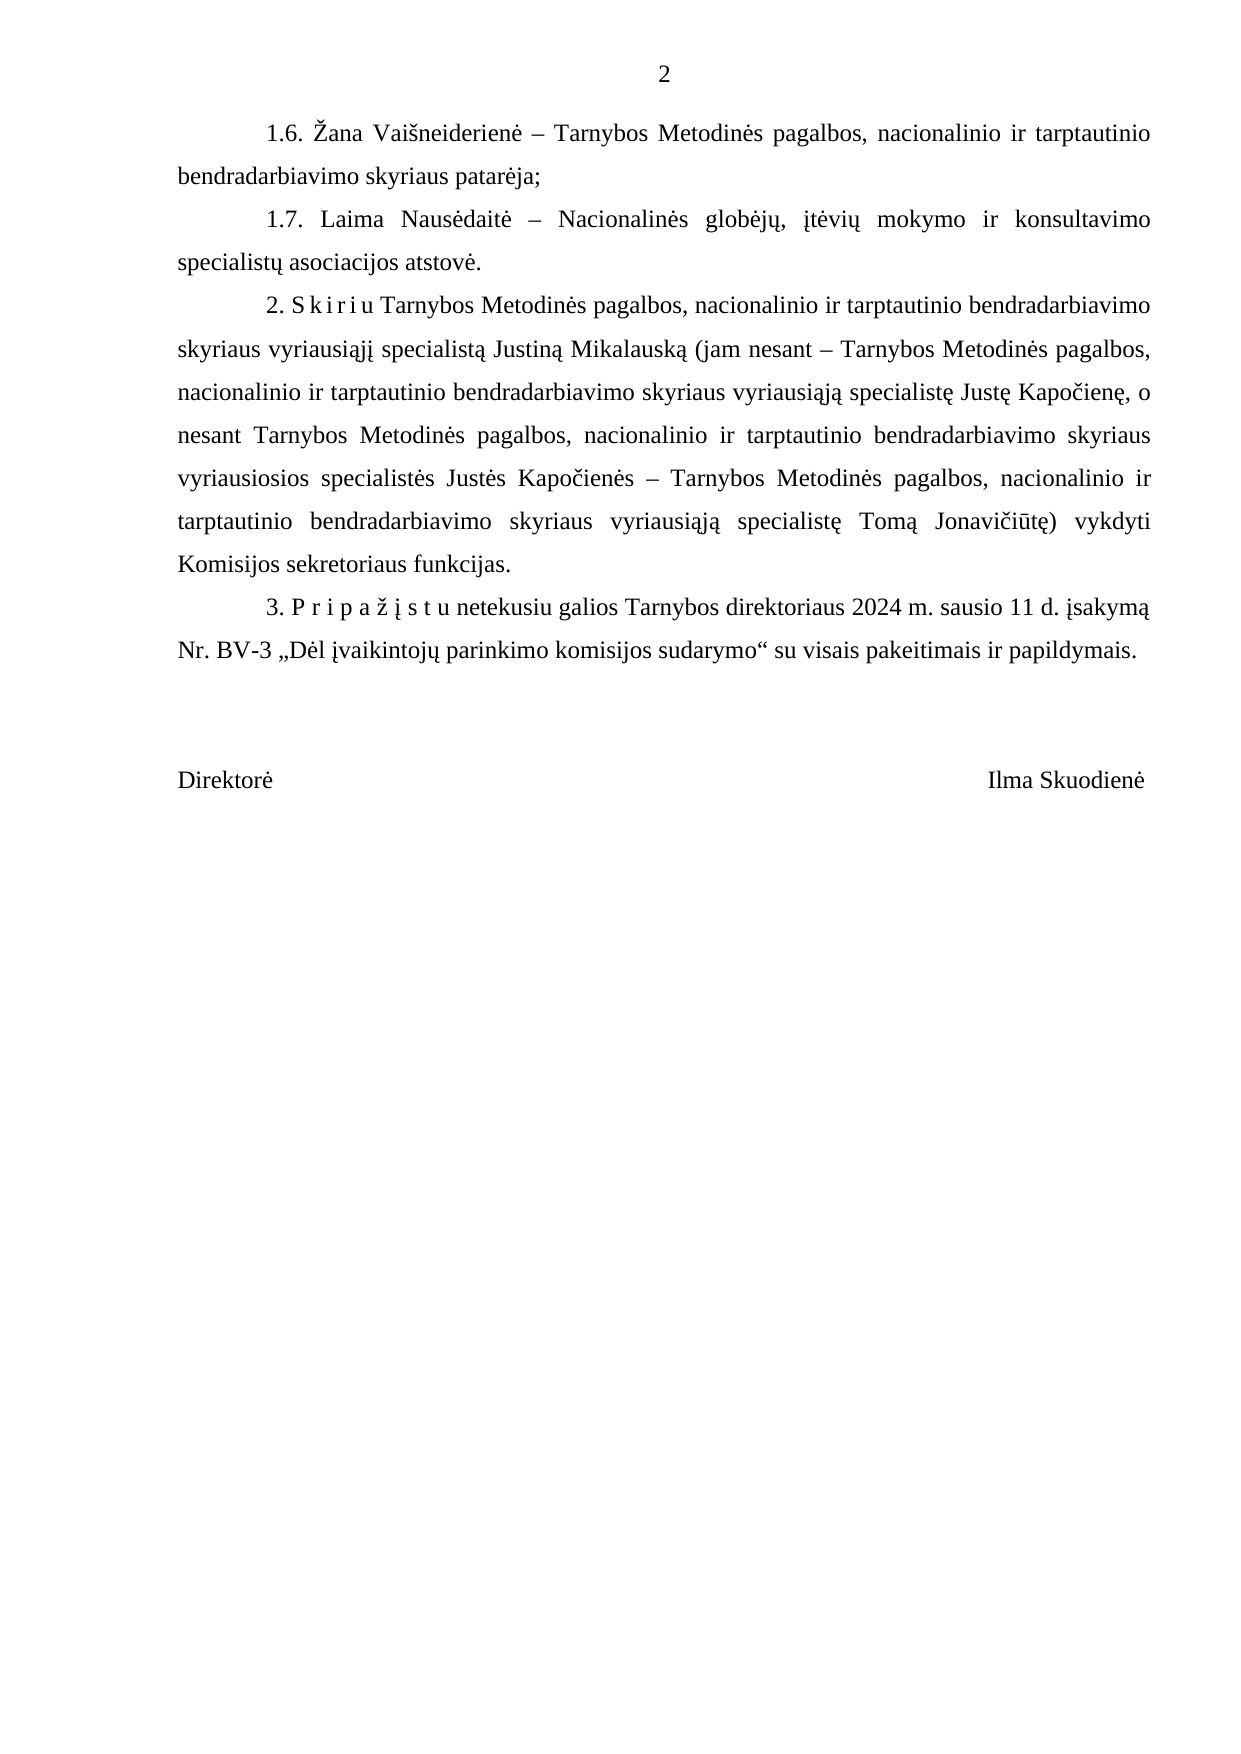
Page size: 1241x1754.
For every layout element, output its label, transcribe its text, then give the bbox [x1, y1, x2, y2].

text Direktorė Ilma Skuodienė [177, 765, 1152, 794]
text 3. P r i p a ž į s t u netekusiu galios Tarnybos direktoriaus 2024 m. sausio 11 d. įsakymą Nr. BV-3 „Dėl įvaikintojų parinkimo komisijos sudarymo“ su visais pakeitimais ir papildymais. [177, 592, 1152, 664]
text 2. Skiriu Tarnybos Metodinės pagalbos, nacionalinio ir tarptautinio bendradarbiavimo skyriaus vyriausiąjį specialistą Justiną Mikalauską (jam nesant – Tarnybos Metodinės pagalbos, nacionalinio ir tarptautinio bendradarbiavimo skyriaus vyriausiąją specialistę Justę Kapočienę, o nesant Tarnybos Metodinės pagalbos, nacionalinio ir tarptautinio bendradarbiavimo skyriaus vyriausiosios specialistės Justės Kapočienės – Tarnybos Metodinės pagalbos, nacionalinio ir tarptautinio bendradarbiavimo skyriaus vyriausiąją specialistę Tomą Jonavičiūtę) vykdyti Komisijos sekretoriaus funkcijas. [177, 291, 1152, 578]
text 1.7. Laima Nausėdaitė – Nacionalinės globėjų, įtėvių mokymo ir konsultavimo specialistų asociacijos atstovė. [177, 204, 1152, 276]
text 1.6. Žana Vaišneiderienė – Tarnybos Metodinės pagalbos, nacionalinio ir tarptautinio bendradarbiavimo skyriaus patarėja; [177, 118, 1152, 190]
